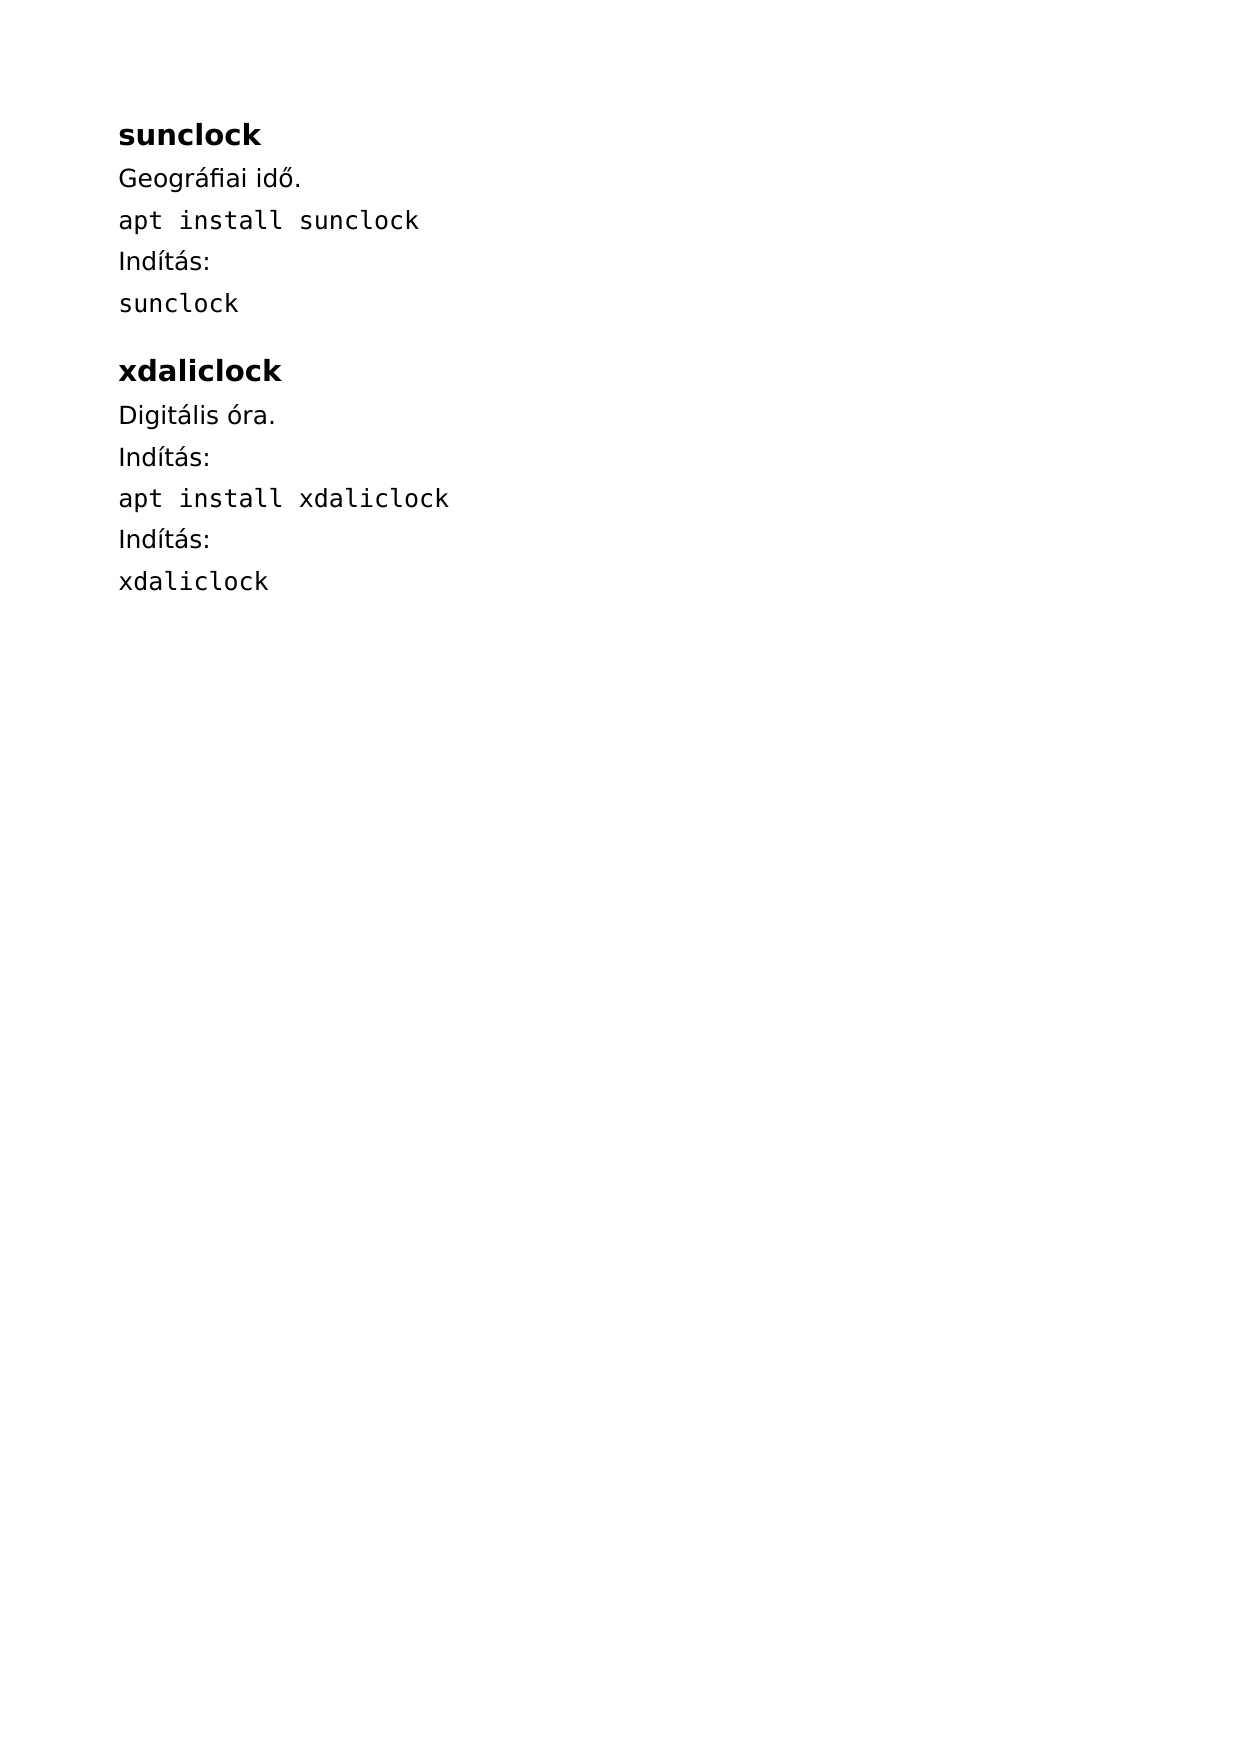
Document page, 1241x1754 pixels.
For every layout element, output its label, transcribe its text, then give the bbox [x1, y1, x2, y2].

text Digitális óra. [118, 401, 1122, 430]
subtitle xdaliclock [118, 355, 1122, 389]
text Indítás: [118, 526, 1122, 555]
text apt install sunclock [118, 206, 1122, 235]
subtitle sunclock [118, 118, 1122, 152]
text xdaliclock [118, 567, 1122, 596]
text Indítás: [118, 247, 1122, 276]
text sunclock [118, 289, 1122, 318]
text Geográfiai idő. [118, 164, 1122, 194]
text Indítás: [118, 443, 1122, 472]
text apt install xdaliclock [118, 484, 1122, 514]
